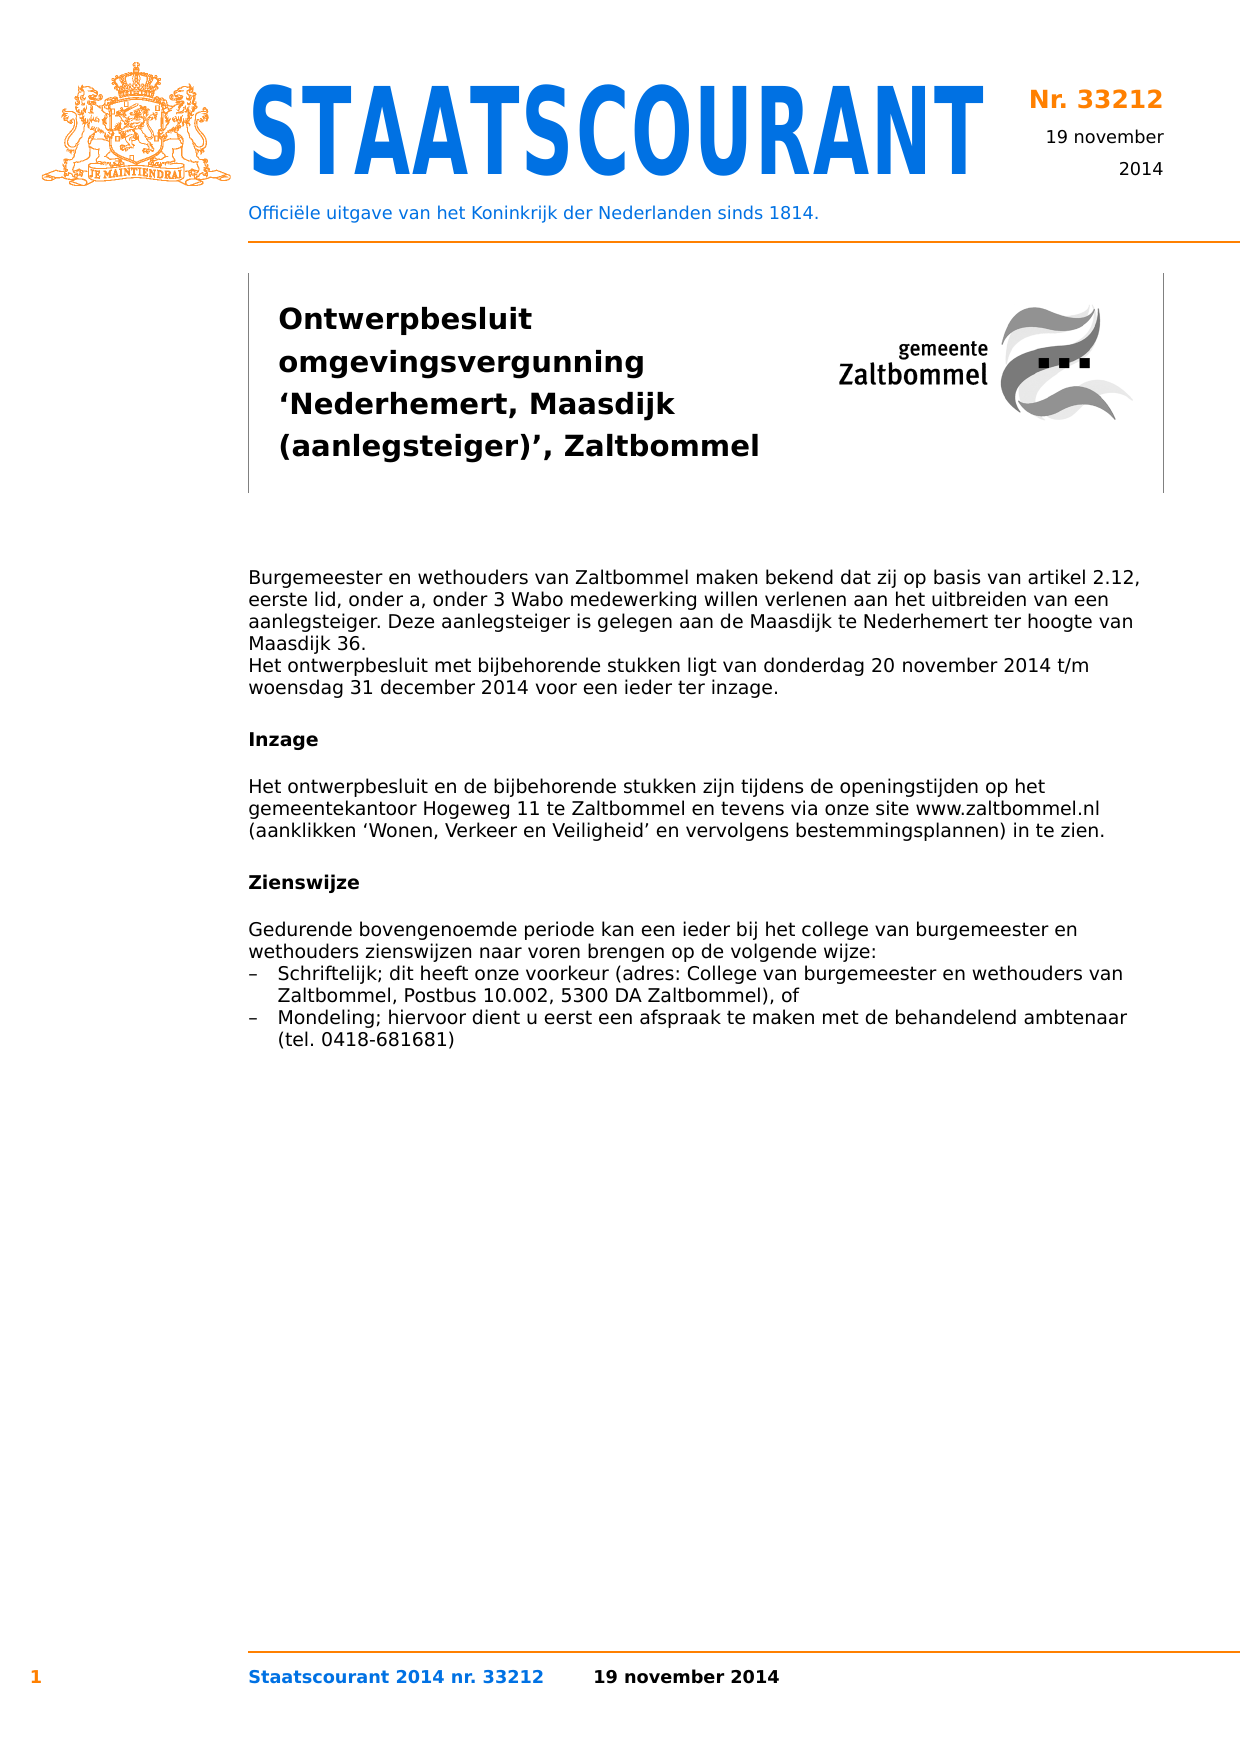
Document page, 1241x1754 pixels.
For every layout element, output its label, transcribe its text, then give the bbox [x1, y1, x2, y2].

picture [838, 302, 1134, 421]
subtitle Zienswijze [248, 872, 1163, 894]
table_header Nr. 33212 [998, 62, 1240, 121]
text Burgemeester en wethouders van Zaltbommel maken bekend dat zij op basis van artikel 2.12, eerste lid, onder a, onder 3 Wabo medewerking willen verlenen aan het uitbreiden van een aanlegsteiger. Deze aanlegsteiger is gelegen aan de Maasdijk te Nederhemert ter hoogte van Maasdijk 36. [248, 567, 1163, 655]
text – Schriftelijk; dit heeft onze voorkeur (adres: College van burgemeester en wethouders van Zaltbommel, Postbus 10.002, 5300 DA Zaltbommel), of [248, 963, 1163, 1007]
table_header STAATSCOURANT [248, 62, 998, 203]
subtitle Inzage [248, 729, 1163, 751]
text Het ontwerpbesluit met bijbehorende stukken ligt van donderdag 20 november 2014 t/m woensdag 31 december 2014 voor een ieder ter inzage. [248, 655, 1163, 699]
subtitle Ontwerpbesluit omgevingsvergunning ‘Nederhemert, Maasdijk (aanlegsteiger)’, Zaltbommel [249, 273, 1163, 493]
text Gedurende bovengenoemde periode kan een ieder bij het college van burgemeester en wethouders zienswijzen naar voren brengen op de volgende wijze: [248, 919, 1163, 963]
picture [41, 62, 231, 186]
table_cell 19 november [998, 121, 1240, 153]
table_header [25, 62, 248, 241]
table_cell 2014 [998, 153, 1240, 203]
text – Mondeling; hiervoor dient u eerst een afspraak te maken met de behandelend ambtenaar (tel. 0418-681681) [248, 1007, 1163, 1051]
text Het ontwerpbesluit en de bijbehorende stukken zijn tijdens de openingstijden op het gemeentekantoor Hogeweg 11 te Zaltbommel en tevens via onze site www.zaltbommel.nl (aanklikken ‘Wonen, Verkeer en Veiligheid’ en vervolgens bestemmingsplannen) in te zien. [248, 776, 1163, 842]
table_cell Officiële uitgave van het Koninkrijk der Nederlanden sinds 1814. [248, 203, 1240, 241]
